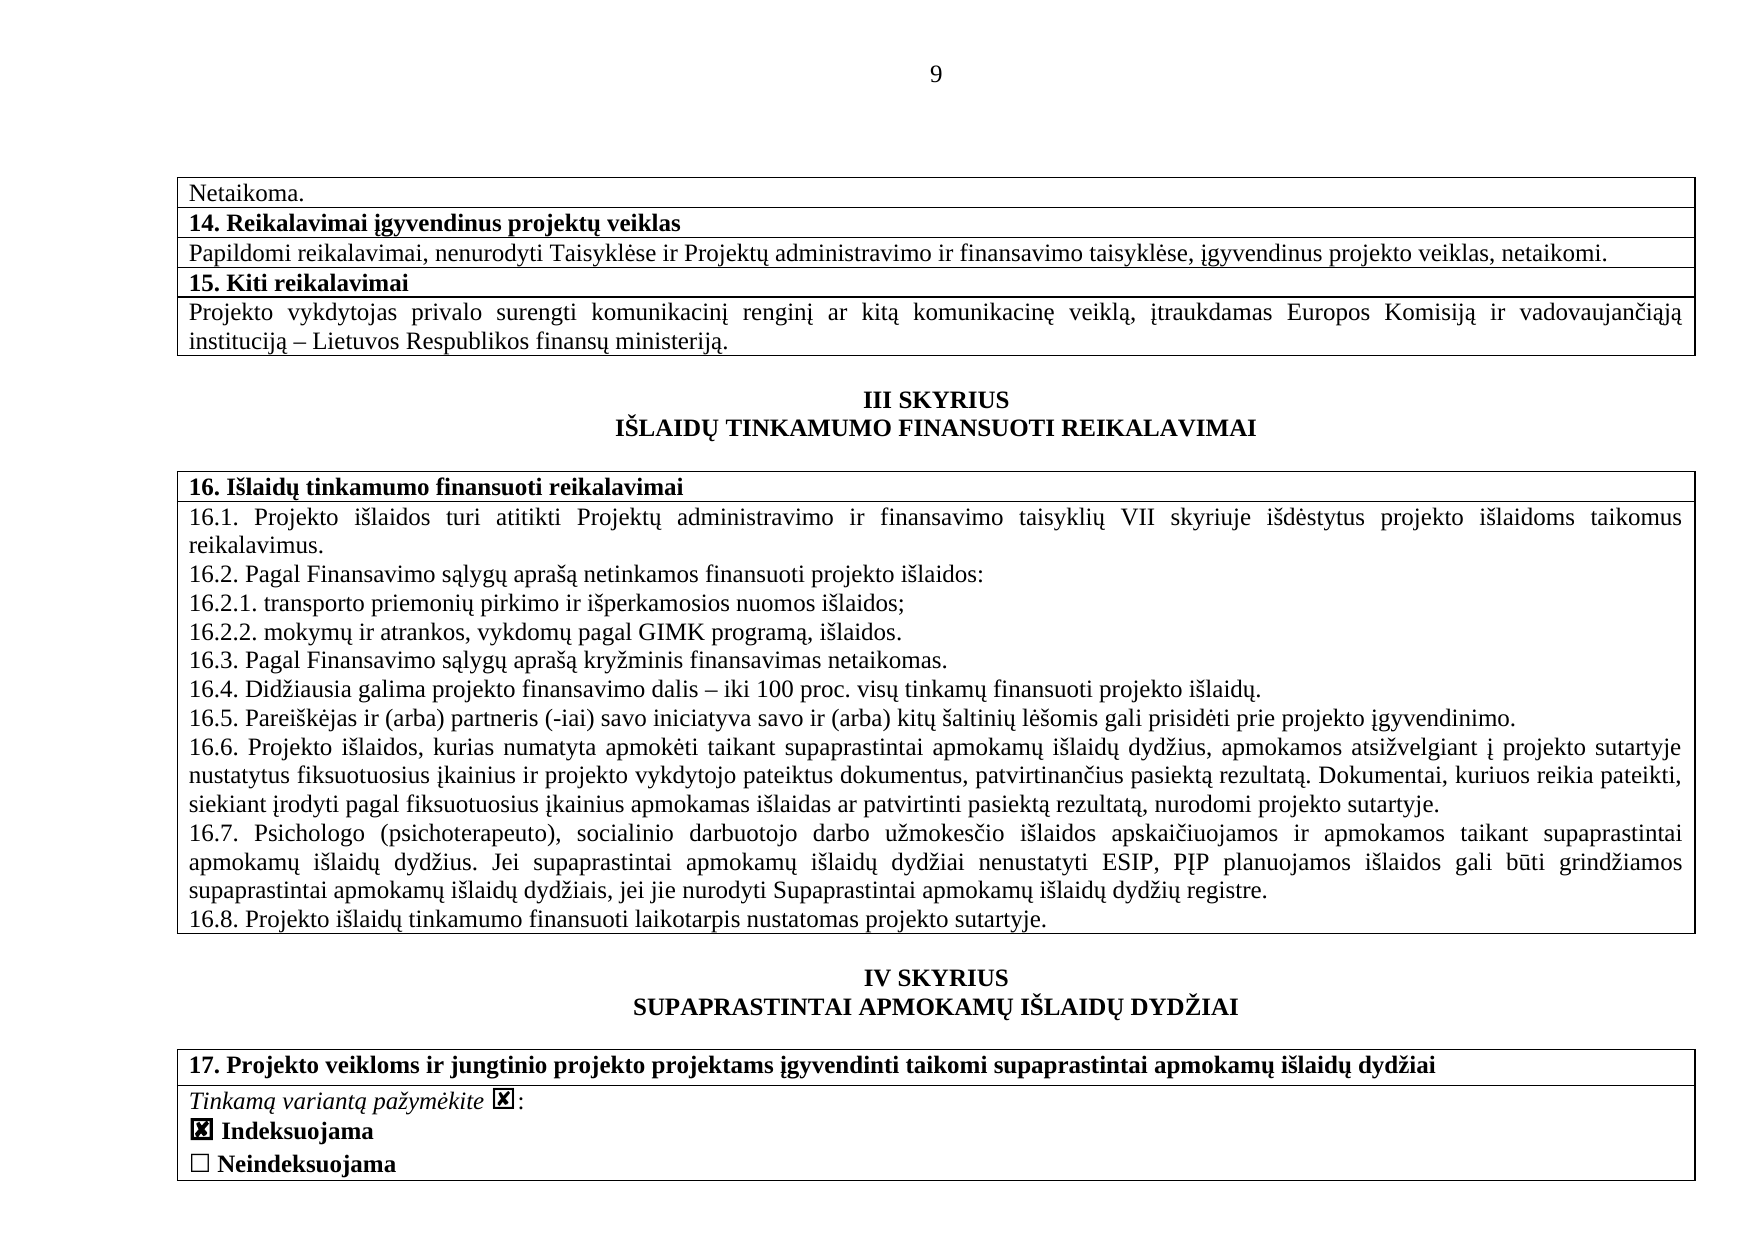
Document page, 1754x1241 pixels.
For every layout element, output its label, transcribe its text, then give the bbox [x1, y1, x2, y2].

table_cell 15. Kiti reikalavimai [178, 268, 1694, 296]
table_cell Netaikoma. [178, 178, 1694, 207]
text SUPAPRASTINTAI APMOKAMŲ IŠLAIDŲ DYDŽIAI [177, 992, 1695, 1020]
table_cell Papildomi reikalavimai, nenurodyti Taisyklėse ir Projektų administravimo ir finansavimo taisyklėse, įgyvendinus projekto veiklas, netaikomi. [178, 238, 1694, 267]
text IV SKYRIUS [177, 963, 1695, 992]
table_cell Projekto vykdytojas privalo surengti komunikacinį renginį ar kitą komunikacinę veiklą, įtraukdamas Europos Komisiją ir vadovaujančiąją instituciją – Lietuvos Respublikos finansų ministeriją. [178, 298, 1694, 355]
table_cell 16.1. Projekto išlaidos turi atitikti Projektų administravimo ir finansavimo taisyklių VII skyriuje išdėstytus projekto išlaidoms taikomus reikalavimus. 16.2. Pagal Finansavimo sąlygų aprašą netinkamos finansuoti projekto išlaidos: 16.2.1. transporto priemonių pirkimo ir išperkamosios nuomos išlaidos; 16.2.2. mokymų ir atrankos, vykdomų pagal GIMK programą, išlaidos. 16.3. Pagal Finansavimo sąlygų aprašą kryžminis finansavimas netaikomas. 16.4. Didžiausia galima projekto finansavimo dalis – iki 100 proc. visų tinkamų finansuoti projekto išlaidų. 16.5. Pareiškėjas ir (arba) partneris (-iai) savo iniciatyva savo ir (arba) kitų šaltinių lėšomis gali prisidėti prie projekto įgyvendinimo. 16.6. Projekto išlaidos, kurias numatyta apmokėti taikant supaprastintai apmokamų išlaidų dydžius, apmokamos atsižvelgiant į projekto sutartyje nustatytus fiksuotuosius įkainius ir projekto vykdytojo pateiktus dokumentus, patvirtinančius pasiektą rezultatą. Dokumentai, kuriuos reikia pateikti, siekiant įrodyti pagal fiksuotuosius įkainius apmokamas išlaidas ar patvirtinti pasiektą rezultatą, nurodomi projekto sutartyje. 16.7. Psichologo (psichoterapeuto), socialinio darbuotojo darbo užmokesčio išlaidos apskaičiuojamos ir apmokamos taikant supaprastintai apmokamų išlaidų dydžius. Jei supaprastintai apmokamų išlaidų dydžiai nenustatyti ESIP, PĮP planuojamos išlaidos gali būti grindžiamos supaprastintai apmokamų išlaidų dydžiais, jei jie nurodyti Supaprastintai apmokamų išlaidų dydžių registre. 16.8. Projekto išlaidų tinkamumo finansuoti laikotarpis nustatomas projekto sutartyje. [178, 502, 1694, 933]
text IŠLAIDŲ TINKAMUMO FINANSUOTI REIKALAVIMAI [177, 413, 1695, 442]
table_header 17. Projekto veikloms ir jungtinio projekto projektams įgyvendinti taikomi supaprastintai apmokamų išlaidų dydžiai [178, 1050, 1694, 1085]
table_header 16. Išlaidų tinkamumo finansuoti reikalavimai [178, 472, 1694, 501]
table_cell Tinkamą variantą pažymėkite :  Indeksuojama ☐ Neindeksuojama [178, 1086, 1694, 1180]
text III SKYRIUS [177, 385, 1695, 413]
table_cell 14. Reikalavimai įgyvendinus projektų veiklas [178, 208, 1694, 237]
